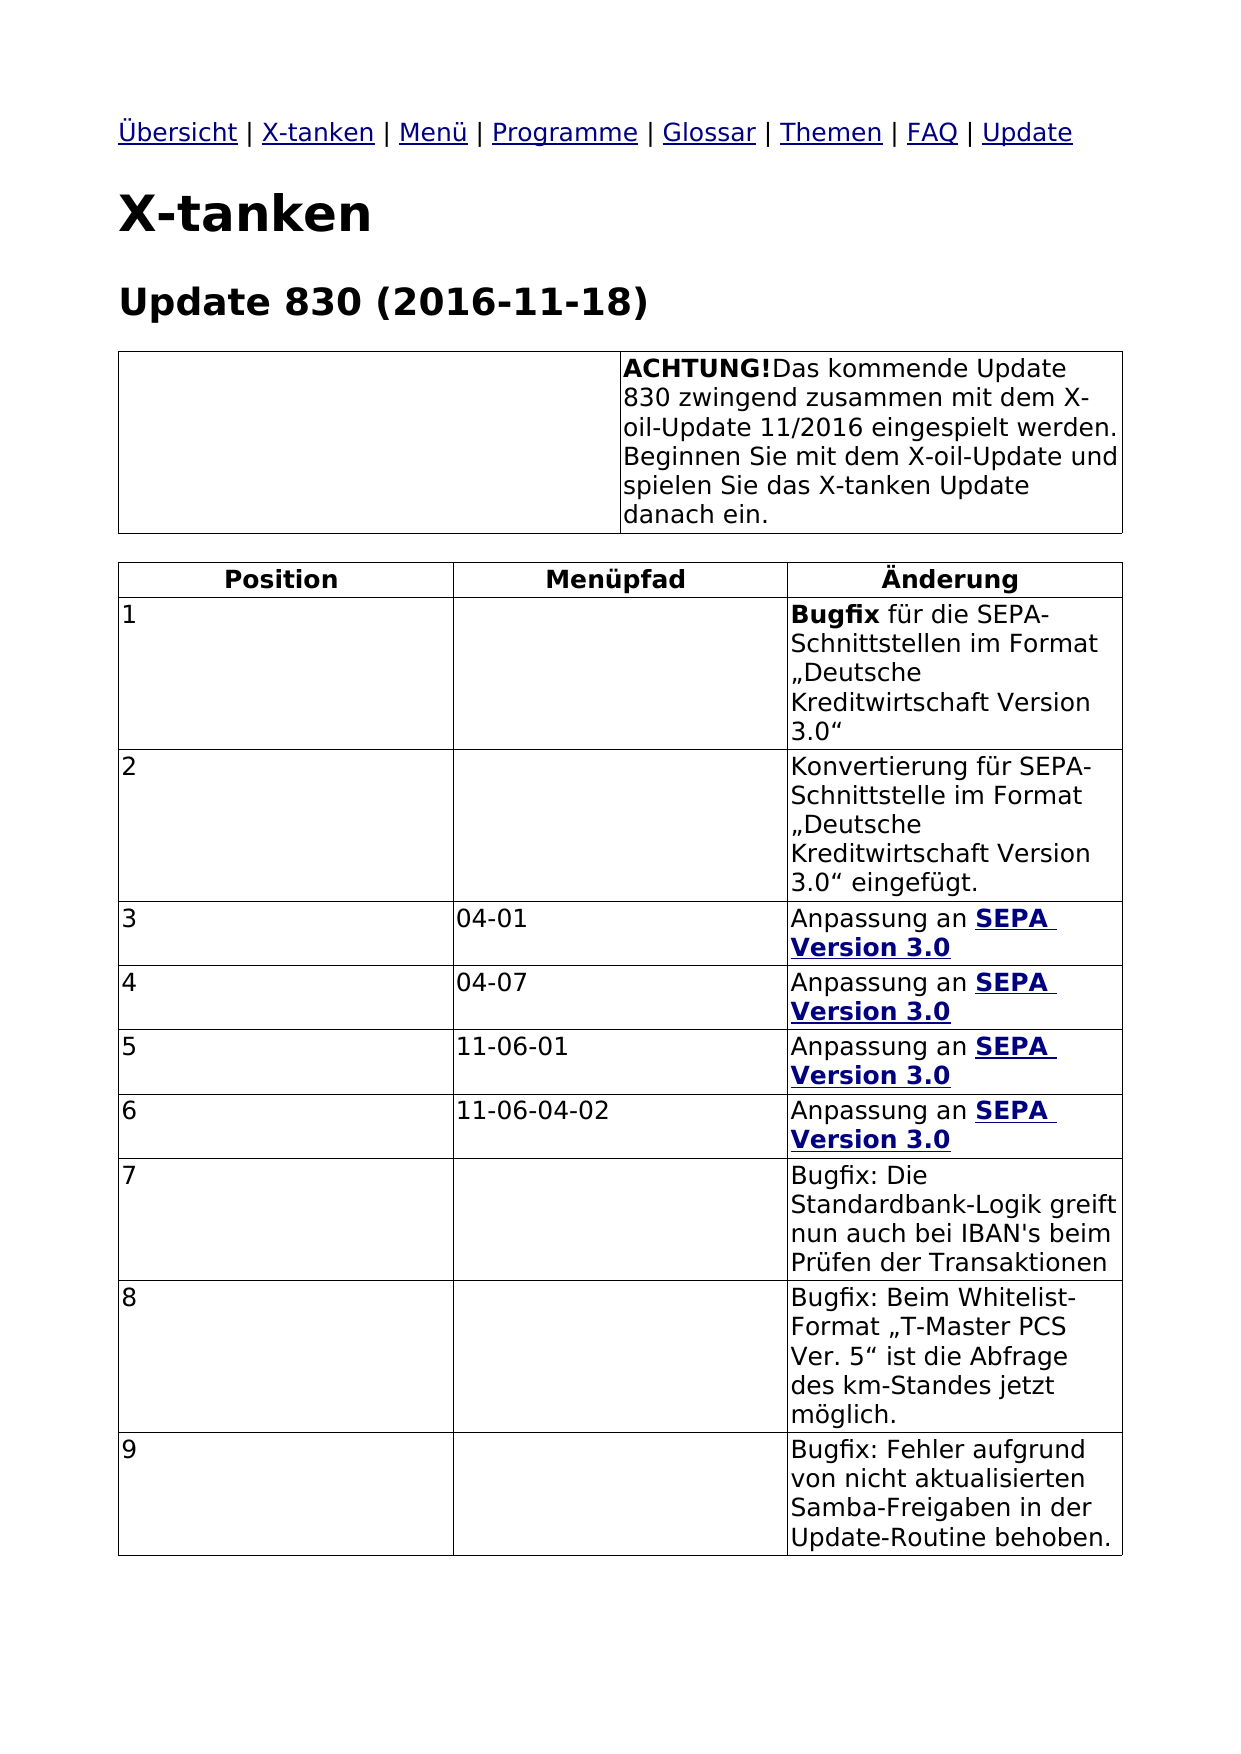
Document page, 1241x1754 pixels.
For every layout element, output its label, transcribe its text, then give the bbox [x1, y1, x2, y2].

table_cell 4 [119, 966, 453, 1029]
table_header Position [119, 563, 453, 597]
table_cell Anpassung an SEPA Version 3.0 [788, 902, 1122, 965]
table_cell 6 [119, 1095, 453, 1158]
subtitle Update 830 (2016-11-18) [118, 281, 1122, 324]
subtitle X-tanken [118, 185, 1122, 243]
table_cell 11-06-01 [454, 1030, 787, 1093]
table_cell 3 [119, 902, 453, 965]
table_cell [454, 598, 787, 749]
table_cell Konvertierung für SEPA-Schnittstelle im Format „Deutsche Kreditwirtschaft Version 3.0“ eingefügt. [788, 750, 1122, 901]
table_cell 7 [119, 1159, 453, 1280]
table_cell [454, 1433, 787, 1555]
table_cell 1 [119, 598, 453, 749]
table_cell 8 [119, 1281, 453, 1432]
table_header Änderung [788, 563, 1122, 597]
table_cell 04-07 [454, 966, 787, 1029]
table_cell Anpassung an SEPA Version 3.0 [788, 1030, 1122, 1093]
table_cell Bugfix: Beim Whitelist-Format „T-Master PCS Ver. 5“ ist die Abfrage des km-Standes jetzt möglich. [788, 1281, 1122, 1432]
table_cell 9 [119, 1433, 453, 1555]
table_cell Bugfix für die SEPA-Schnittstellen im Format „Deutsche Kreditwirtschaft Version 3.0“ [788, 598, 1122, 749]
table_cell 04-01 [454, 902, 787, 965]
table_cell Bugfix: Die Standardbank-Logik greift nun auch bei IBAN's beim Prüfen der Transaktionen [788, 1159, 1122, 1280]
table_cell 5 [119, 1030, 453, 1093]
table_cell 2 [119, 750, 453, 901]
table_header ACHTUNG!Das kommende Update 830 zwingend zusammen mit dem X-oil-Update 11/2016 eingespielt werden. Beginnen Sie mit dem X-oil-Update und spielen Sie das X-tanken Update danach ein. [621, 352, 1122, 532]
table_header Menüpfad [454, 563, 787, 597]
table_cell Bugfix: Fehler aufgrund von nicht aktualisierten Samba-Freigaben in der Update-Routine behoben. [788, 1433, 1122, 1555]
table_header [119, 352, 620, 532]
table_cell Anpassung an SEPA Version 3.0 [788, 1095, 1122, 1158]
table_cell Anpassung an SEPA Version 3.0 [788, 966, 1122, 1029]
text Übersicht | X-tanken | Menü | Programme | Glossar | Themen | FAQ | Update [118, 118, 1122, 147]
table_cell 11-06-04-02 [454, 1095, 787, 1158]
table_cell [454, 1281, 787, 1432]
table_cell [454, 750, 787, 901]
table_cell [454, 1159, 787, 1280]
